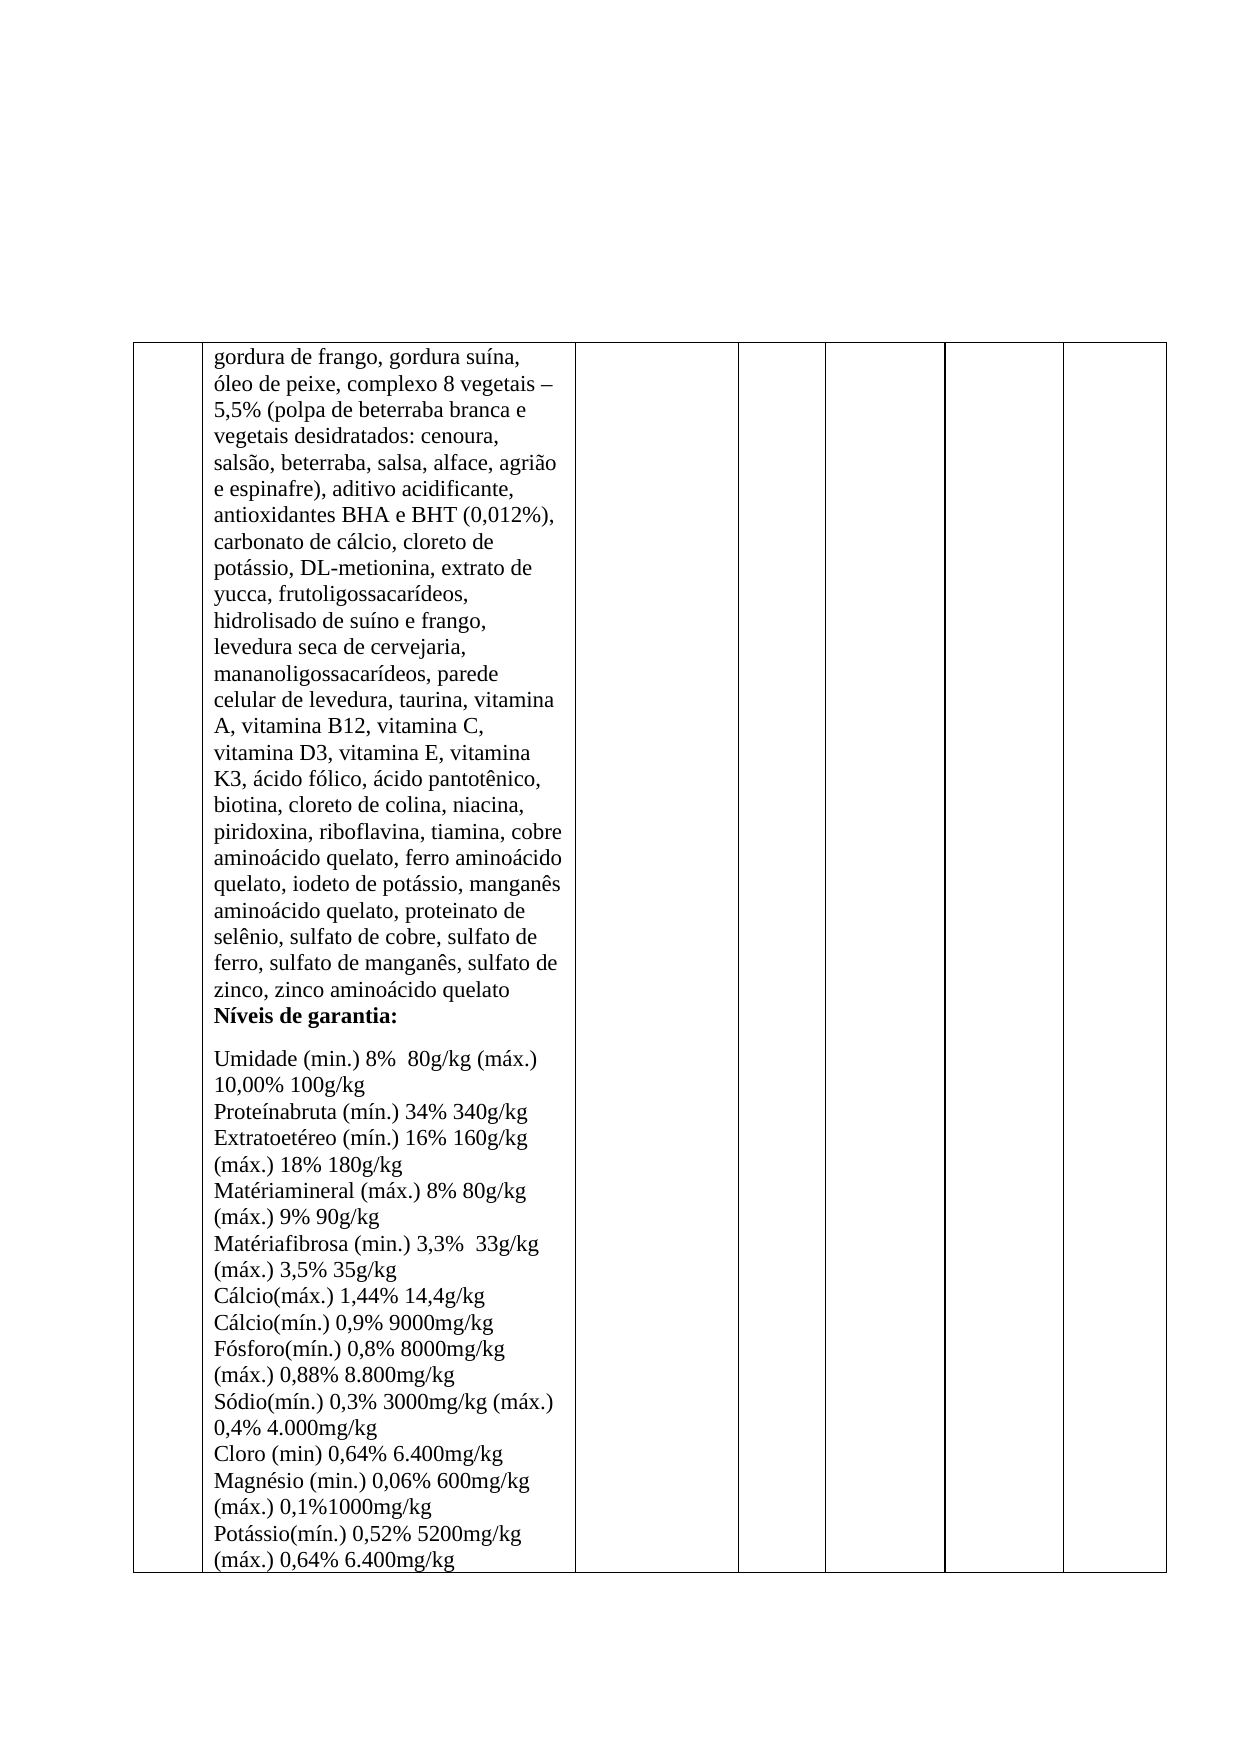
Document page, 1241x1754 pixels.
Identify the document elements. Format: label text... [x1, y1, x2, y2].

table_cell [134, 343, 202, 1572]
table_cell [1064, 343, 1166, 1572]
table_cell gordura de frango, gordura suína, óleo de peixe, complexo 8 vegetais – 5,5% (polpa de beterraba branca e vegetais desidratados: cenoura, salsão, beterraba, salsa, alface, agrião e espinafre), aditivo acidificante, antioxidantes BHA e BHT (0,012%), carbonato de cálcio, cloreto de potássio, DL-metionina, extrato de yucca, frutoligossacarídeos, hidrolisado de suíno e frango, levedura seca de cervejaria, mananoligossacarídeos, parede celular de levedura, taurina, vitamina A, vitamina B12, vitamina C, vitamina D3, vitamina E, vitamina K3, ácido fólico, ácido pantotênico, biotina, cloreto de colina, niacina, piridoxina, riboflavina, tiamina, cobre aminoácido quelato, ferro aminoácido quelato, iodeto de potássio, manganês aminoácido quelato, proteinato de selênio, sulfato de cobre, sulfato de ferro, sulfato de manganês, sulfato de zinco, zinco aminoácido quelato Níveis de garantia: Umidade (min.) 8% 80g/kg (máx.) 10,00% 100g/kg Proteínabruta (mín.) 34% 340g/kg Extratoetéreo (mín.) 16% 160g/kg (máx.) 18% 180g/kg Matériamineral (máx.) 8% 80g/kg (máx.) 9% 90g/kg Matériafibrosa (min.) 3,3% 33g/kg (máx.) 3,5% 35g/kg Cálcio(máx.) 1,44% 14,4g/kg Cálcio(mín.) 0,9% 9000mg/kg Fósforo(mín.) 0,8% 8000mg/kg (máx.) 0,88% 8.800mg/kg Sódio(mín.) 0,3% 3000mg/kg (máx.) 0,4% 4.000mg/kg Cloro (min) 0,64% 6.400mg/kg Magnésio (min.) 0,06% 600mg/kg (máx.) 0,1%1000mg/kg Potássio(mín.) 0,52% 5200mg/kg (máx.) 0,64% 6.400mg/kg [203, 343, 575, 1572]
table_cell [826, 343, 944, 1572]
table_cell [576, 343, 738, 1572]
table_cell [946, 343, 1063, 1572]
table_cell [739, 343, 825, 1572]
